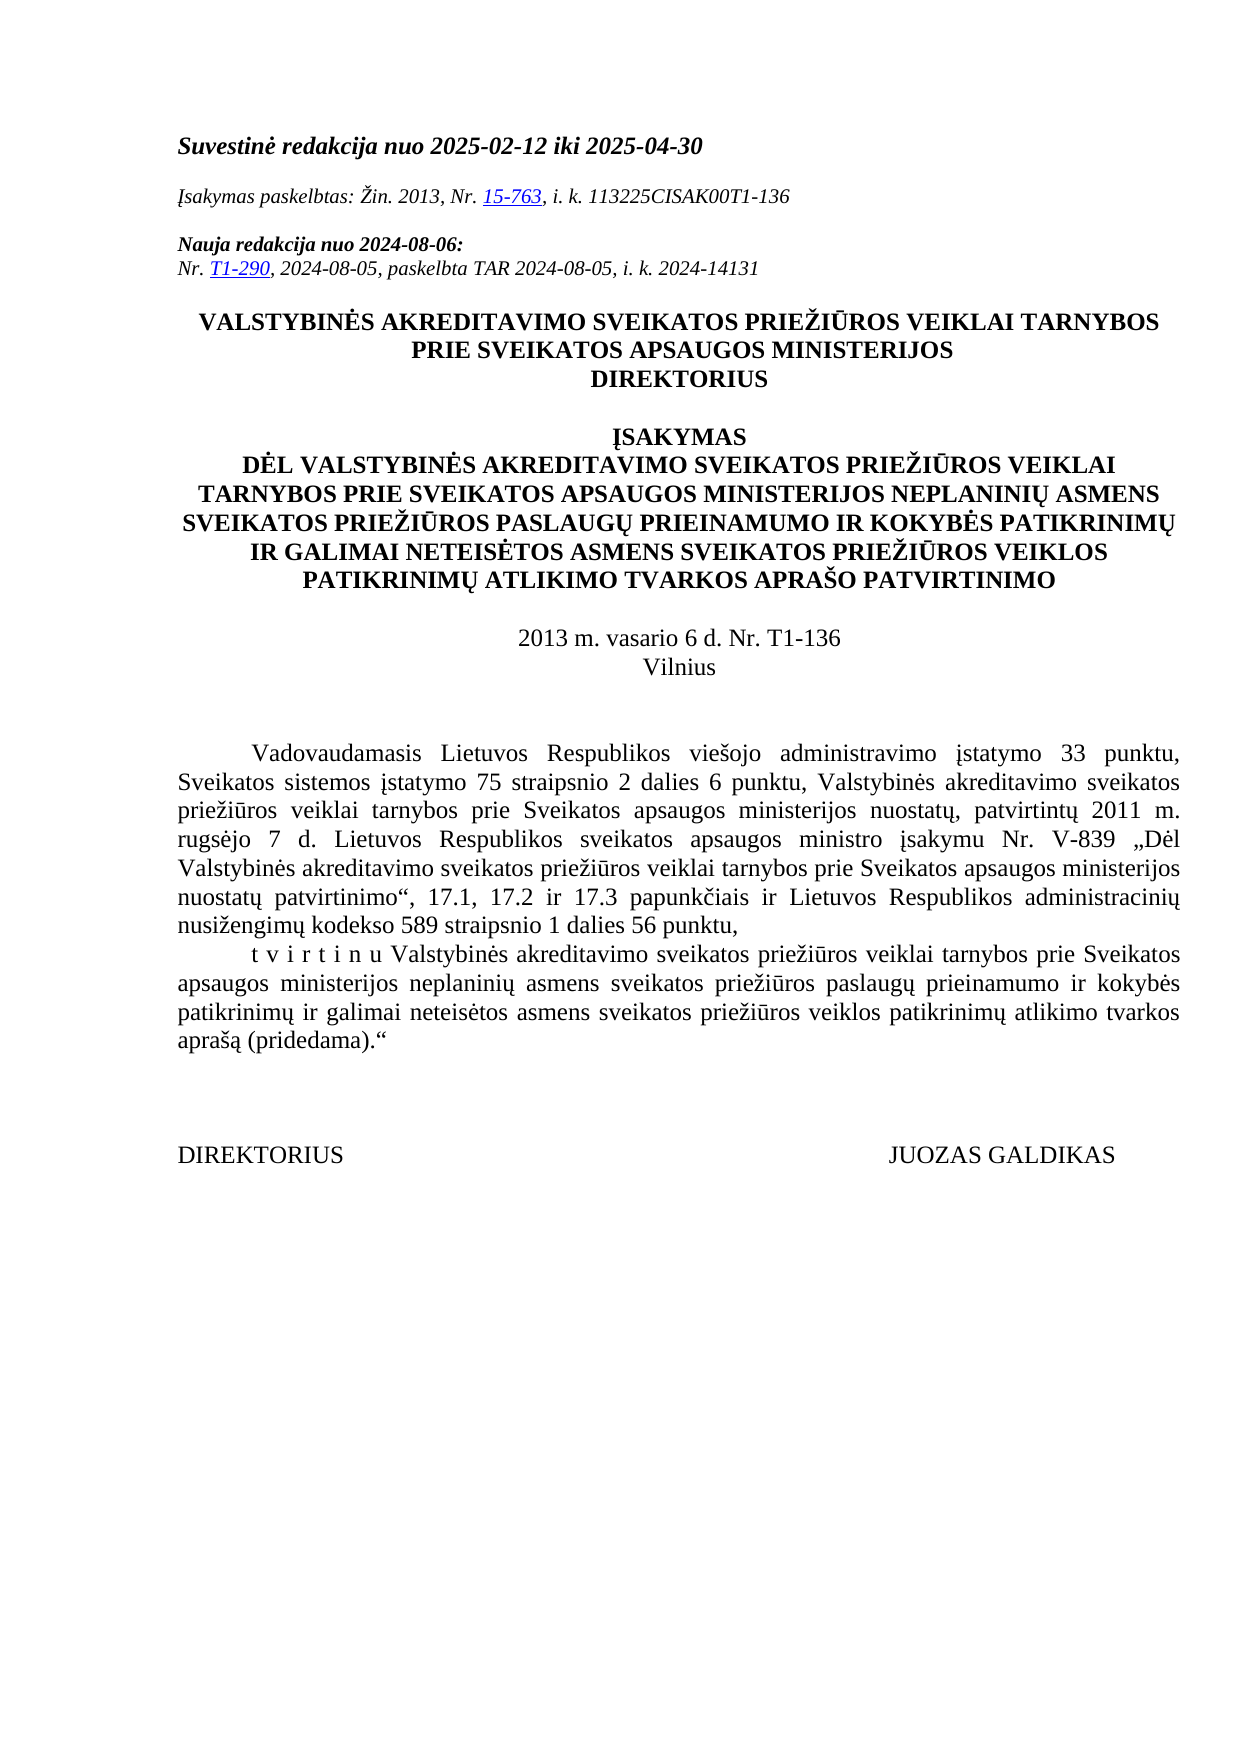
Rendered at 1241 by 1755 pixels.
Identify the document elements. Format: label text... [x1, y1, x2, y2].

text t v i r t i n u Valstybinės akreditavimo sveikatos priežiūros veiklai tarnybos prie Sveikatos apsaugos ministerijos neplaninių asmens sveikatos priežiūros paslaugų prieinamumo ir kokybės patikrinimų ir galimai neteisėtos asmens sveikatos priežiūros veiklos patikrinimų atlikimo tvarkos aprašą (pridedama).“ [177, 939, 1181, 1054]
text DĖL Valstybinės akreditavimo sveikatos priežiūros veiklai tarnybos prie Sveikatos apsaugos ministerijos NeplaninIŲ asmens sveikatos priežiūros paslaugų prieinamumo ir kokybės PATIKRINIMŲ IR GALIMAI NETEISĖTOS ASMENS SVEIKATOS PRIEŽIŪROS VEIKLOS PATIKRINIMŲ ATLIKIMO tvarkos APRAŠO PATVIRTINIMO [177, 451, 1181, 594]
text VALSTYBINĖS AKREDITAVIMO SVEIKATOS PRIEŽIŪROS VEIKLAI TARNYBOS [177, 307, 1181, 336]
text 2013 m. vasario 6 d. Nr. T1-136 [177, 623, 1181, 652]
text Direktorius Juozas Galdikas [177, 1141, 1181, 1169]
text DIREKTORIUS [177, 364, 1181, 393]
text Nauja redakcija nuo 2024-08-06: [177, 232, 1181, 256]
text PRIE Sveikatos Apsaugos Ministerijos [177, 336, 1181, 364]
text Vilnius [177, 652, 1181, 681]
text Suvestinė redakcija nuo 2025-02-12 iki 2025-04-30 [177, 131, 1181, 160]
text ĮSAKYMAS [177, 422, 1181, 451]
text Įsakymas paskelbtas: Žin. 2013, Nr. 15-763, i. k. 113225CISAK00T1-136 [177, 184, 1181, 208]
text Vadovaudamasis Lietuvos Respublikos viešojo administravimo įstatymo 33 punktu, Sveikatos sistemos įstatymo 75 straipsnio 2 dalies 6 punktu, Valstybinės akreditavimo sveikatos priežiūros veiklai tarnybos prie Sveikatos apsaugos ministerijos nuostatų, patvirtintų 2011 m. rugsėjo 7 d. Lietuvos Respublikos sveikatos apsaugos ministro įsakymu Nr. V-839 „Dėl Valstybinės akreditavimo sveikatos priežiūros veiklai tarnybos prie Sveikatos apsaugos ministerijos nuostatų patvirtinimo“, 17.1, 17.2 ir 17.3 papunkčiais ir Lietuvos Respublikos administracinių nusižengimų kodekso 589 straipsnio 1 dalies 56 punktu, [177, 738, 1181, 939]
text Nr. T1-290, 2024-08-05, paskelbta TAR 2024-08-05, i. k. 2024-14131 [177, 256, 1181, 280]
